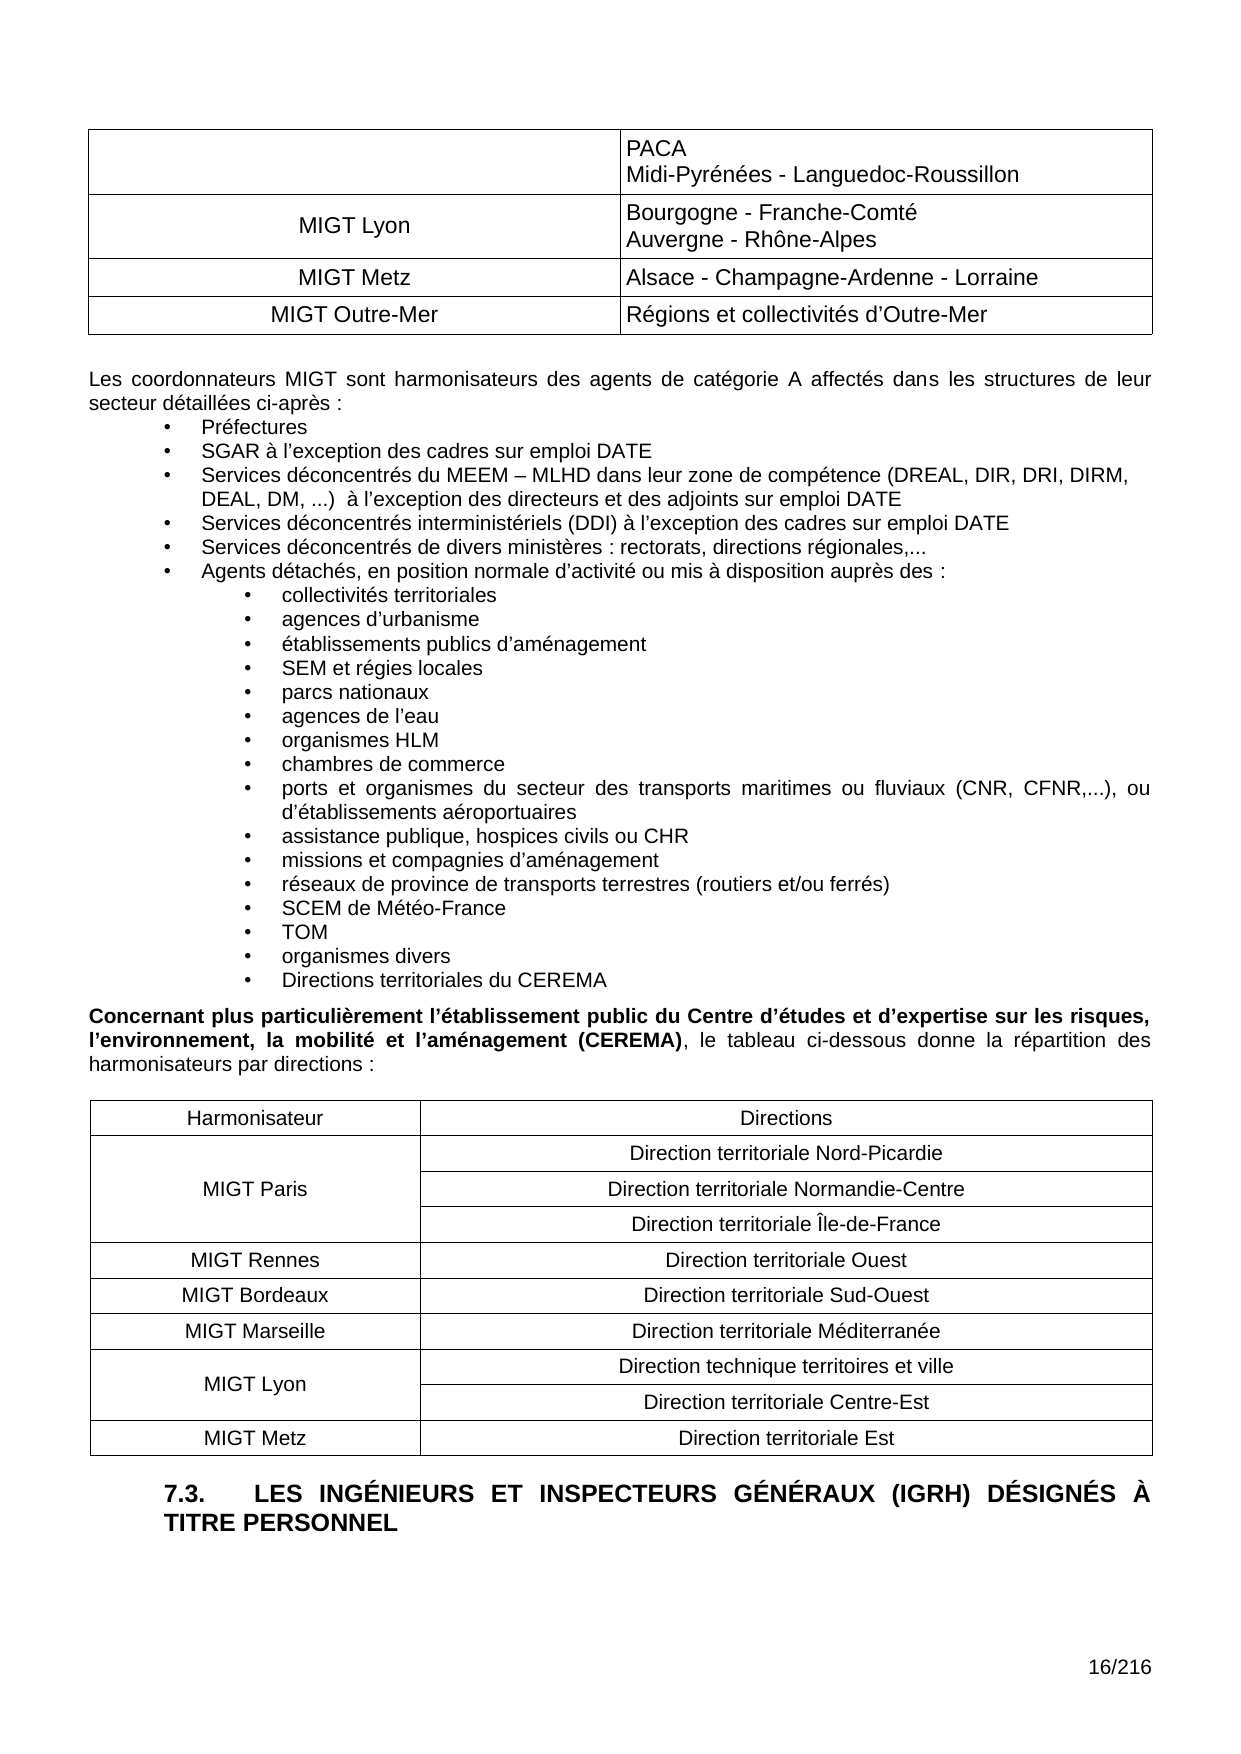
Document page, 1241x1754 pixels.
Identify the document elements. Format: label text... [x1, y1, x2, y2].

text Les coordonnateurs MIGT sont harmonisateurs des agents de catégorie A affectés dans les structures de leur secteur détaillées ci-après : [88, 367, 1152, 415]
list parcs nationaux [244, 679, 1152, 703]
table_cell MIGT Outre-Mer [89, 297, 620, 333]
list agences de l’eau [244, 703, 1152, 728]
table_cell Direction territoriale Île-de-France [421, 1207, 1152, 1242]
table_cell Direction territoriale Nord-Picardie [421, 1136, 1152, 1171]
list Agents détachés, en position normale d’activité ou mis à disposition auprès des : [163, 559, 1152, 583]
list missions et compagnies d’aménagement [244, 848, 1152, 872]
table_cell Direction territoriale Normandie-Centre [421, 1172, 1152, 1206]
table_cell Direction territoriale Ouest [421, 1243, 1152, 1277]
table_cell Direction territoriale Méditerranée [421, 1314, 1152, 1348]
table_cell Direction territoriale Est [421, 1421, 1152, 1455]
list agences d’urbanisme [244, 607, 1152, 631]
table_cell MIGT Lyon [89, 195, 620, 258]
table_cell MIGT Lyon [91, 1350, 420, 1419]
table_cell PACA Midi-Pyrénées - Languedoc-Roussillon [621, 130, 1152, 193]
table_cell Bourgogne - Franche-Comté Auvergne - Rhône-Alpes [621, 195, 1152, 258]
table_cell MIGT Paris [91, 1136, 420, 1242]
list assistance publique, hospices civils ou CHR [244, 824, 1152, 848]
subtitle LES INGÉNIEURS ET INSPECTEURS GÉNÉRAUX (IGRH) DÉSIGNÉS À TITRE PERSONNEL [88, 1479, 1152, 1536]
list SEM et régies locales [244, 655, 1152, 679]
list Directions territoriales du CEREMA [244, 968, 1152, 992]
list établissements publics d’aménagement [244, 631, 1152, 655]
table_header Directions [421, 1101, 1152, 1135]
table_cell MIGT Metz [89, 259, 620, 296]
list collectivités territoriales [244, 583, 1152, 607]
text Concernant plus particulièrement l’établissement public du Centre d’études et d’expertise sur les risques, l’environnement, la mobilité et l’aménagement (CEREMA), le tableau ci-dessous donne la répartition des harmonisateurs par directions : [88, 1004, 1152, 1076]
list organismes HLM [244, 728, 1152, 752]
table_cell Direction technique territoires et ville [421, 1350, 1152, 1384]
table_cell [89, 130, 620, 193]
list Préfectures [163, 415, 1152, 439]
table_cell MIGT Bordeaux [91, 1279, 420, 1313]
table_cell Alsace - Champagne-Ardenne - Lorraine [621, 259, 1152, 296]
list SCEM de Météo-France [244, 896, 1152, 920]
table_header Harmonisateur [91, 1101, 420, 1135]
list TOM [244, 920, 1152, 944]
list réseaux de province de transports terrestres (routiers et/ou ferrés) [244, 872, 1152, 896]
table_cell MIGT Metz [91, 1421, 420, 1455]
list organismes divers [244, 944, 1152, 968]
list Services déconcentrés du MEEM – MLHD dans leur zone de compétence (DREAL, DIR, DRI, DIRM, DEAL, DM, ...) à l’exception des directeurs et des adjoints sur emploi DATE [163, 463, 1152, 511]
table_cell MIGT Marseille [91, 1314, 420, 1348]
list ports et organismes du secteur des transports maritimes ou fluviaux (CNR, CFNR,...), ou d’établissements aéroportuaires [244, 776, 1152, 824]
table_cell Direction territoriale Sud-Ouest [421, 1279, 1152, 1313]
table_cell Direction territoriale Centre-Est [421, 1385, 1152, 1419]
list Services déconcentrés de divers ministères : rectorats, directions régionales,... [163, 535, 1152, 559]
list Services déconcentrés interministériels (DDI) à l’exception des cadres sur emploi DATE [163, 511, 1152, 535]
table_cell MIGT Rennes [91, 1243, 420, 1277]
list chambres de commerce [244, 752, 1152, 776]
table_cell Régions et collectivités d’Outre-Mer [621, 297, 1152, 333]
list SGAR à l’exception des cadres sur emploi DATE [163, 439, 1152, 463]
